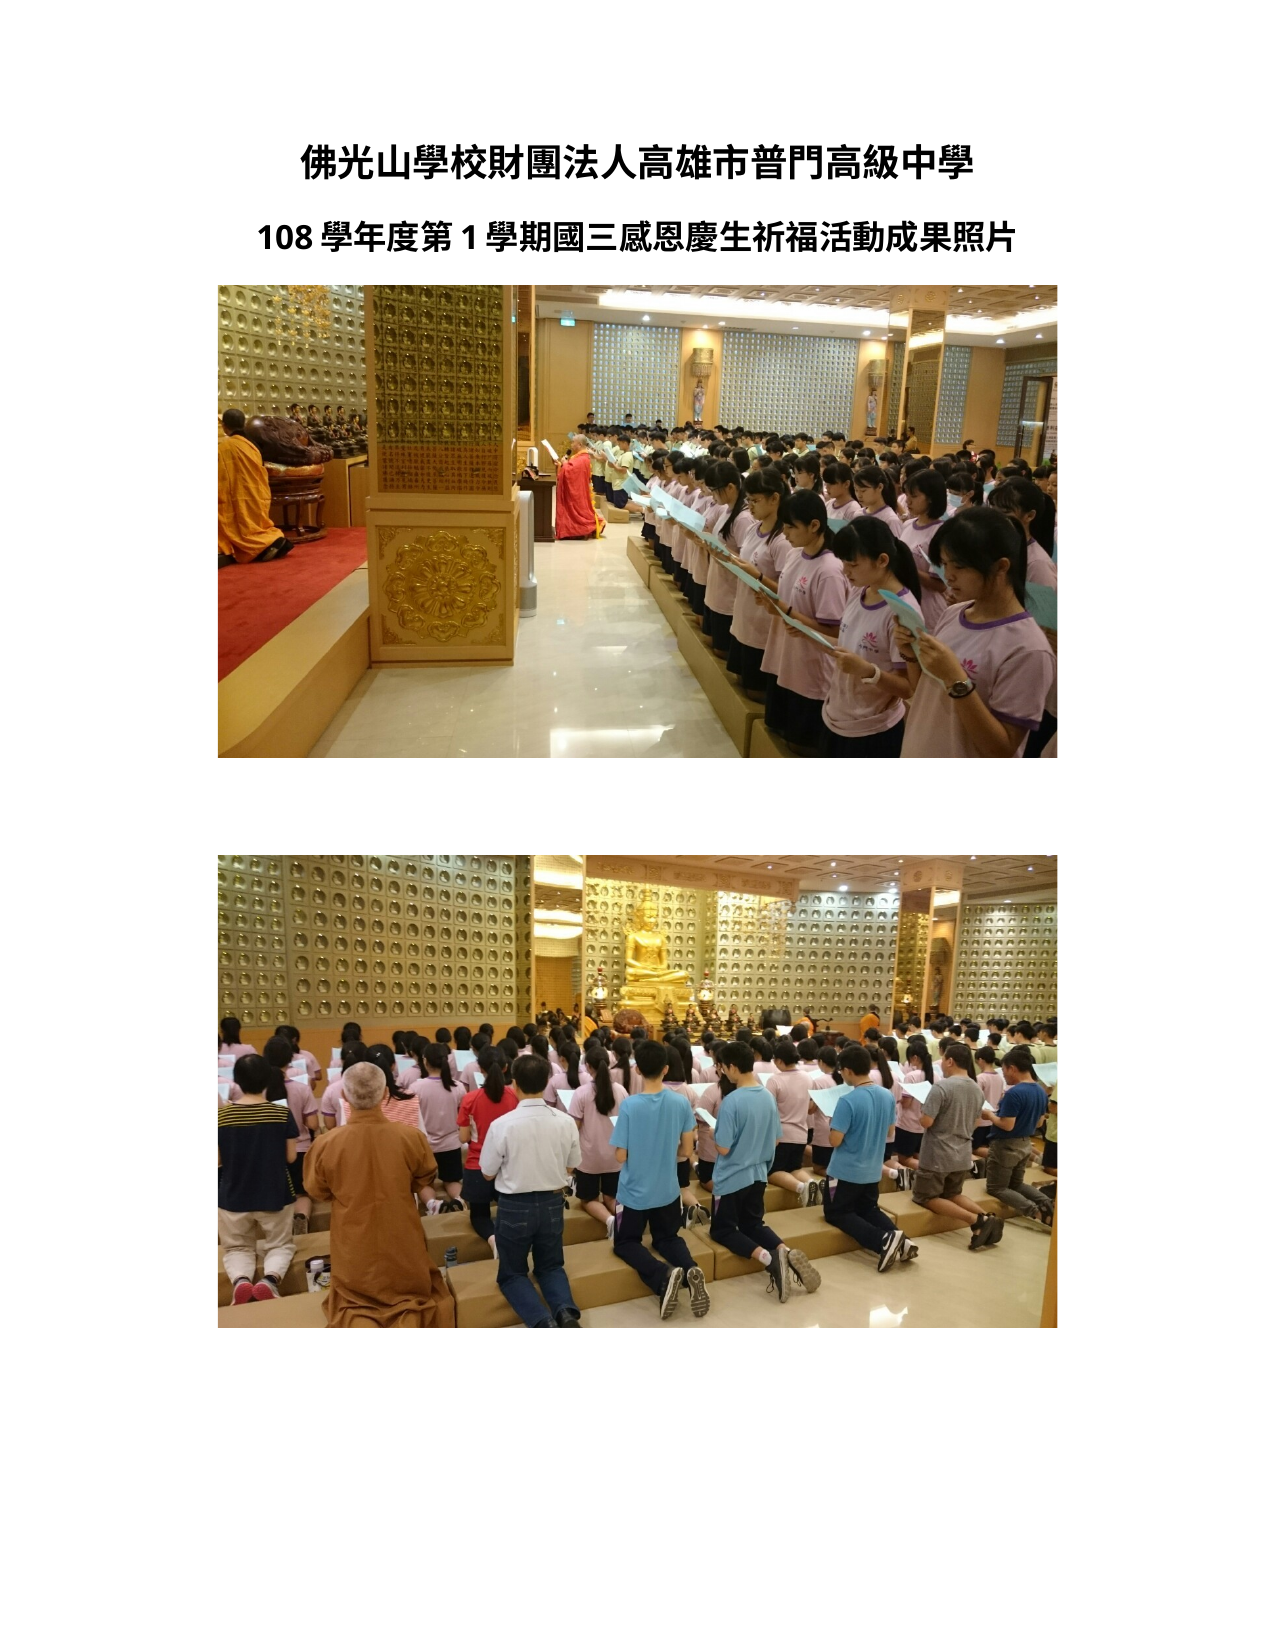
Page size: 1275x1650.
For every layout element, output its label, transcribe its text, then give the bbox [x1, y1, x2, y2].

text 佛光山學校財團法人高雄市普門高級中學 [135, 135, 1140, 187]
picture [217, 285, 1058, 758]
picture [217, 855, 1058, 1328]
text 108學年度第1學期國三感恩慶生祈福活動成果照片 [135, 208, 1140, 260]
